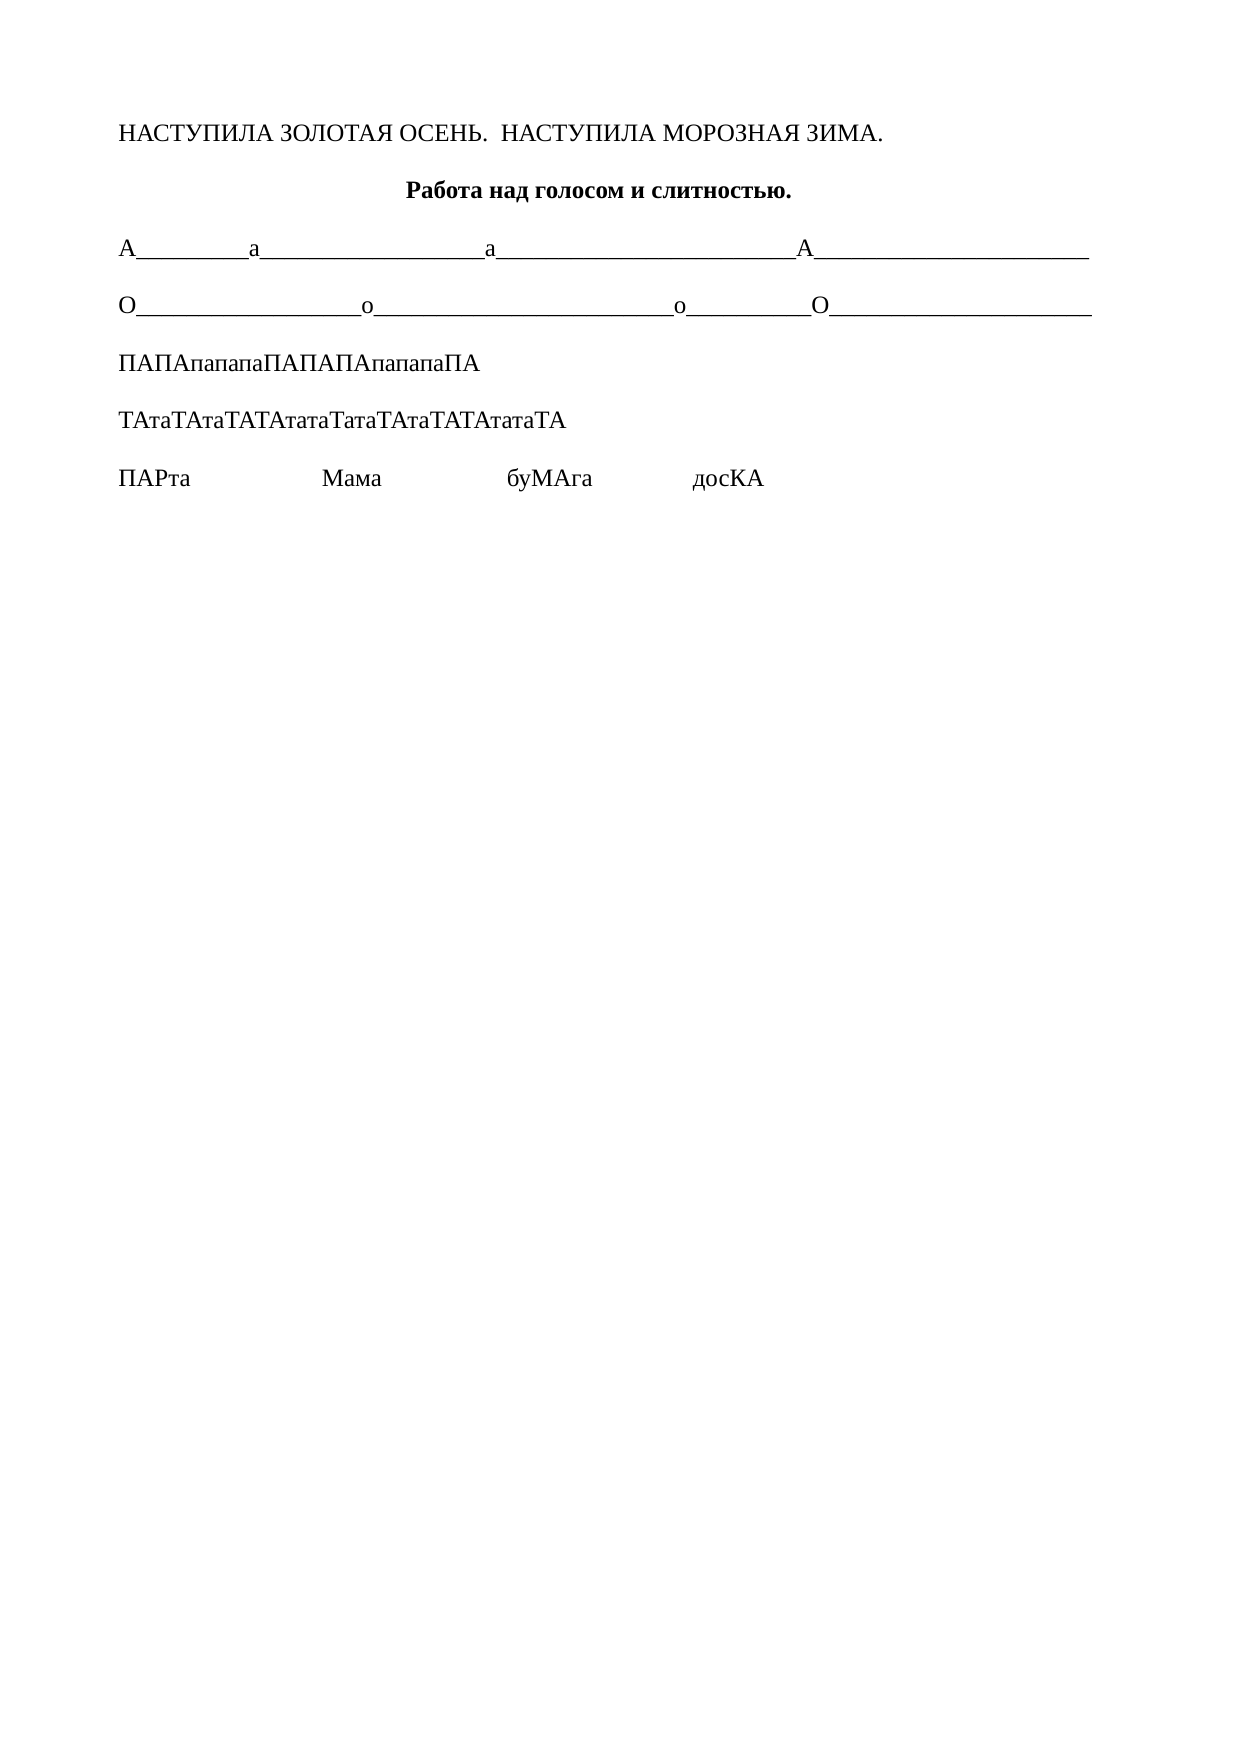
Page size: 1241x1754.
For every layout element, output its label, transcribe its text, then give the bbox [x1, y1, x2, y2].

text ПАПАпапапаПАПАПАпапапаПА [118, 348, 1122, 377]
text ПАРта Мама буМАга досКА [118, 463, 1122, 492]
text А_________а__________________а________________________А______________________ [118, 233, 1122, 262]
text ТАтаТАтаТАТАтатаТатаТАтаТАТАтатаТА [118, 406, 1122, 434]
text Работа над голосом и слитностью. [118, 176, 1122, 204]
text НАСТУПИЛА ЗОЛОТАЯ ОСЕНЬ. НАСТУПИЛА МОРОЗНАЯ ЗИМА. [118, 118, 1122, 147]
text О__________________о________________________о__________О_____________________ [118, 291, 1122, 319]
